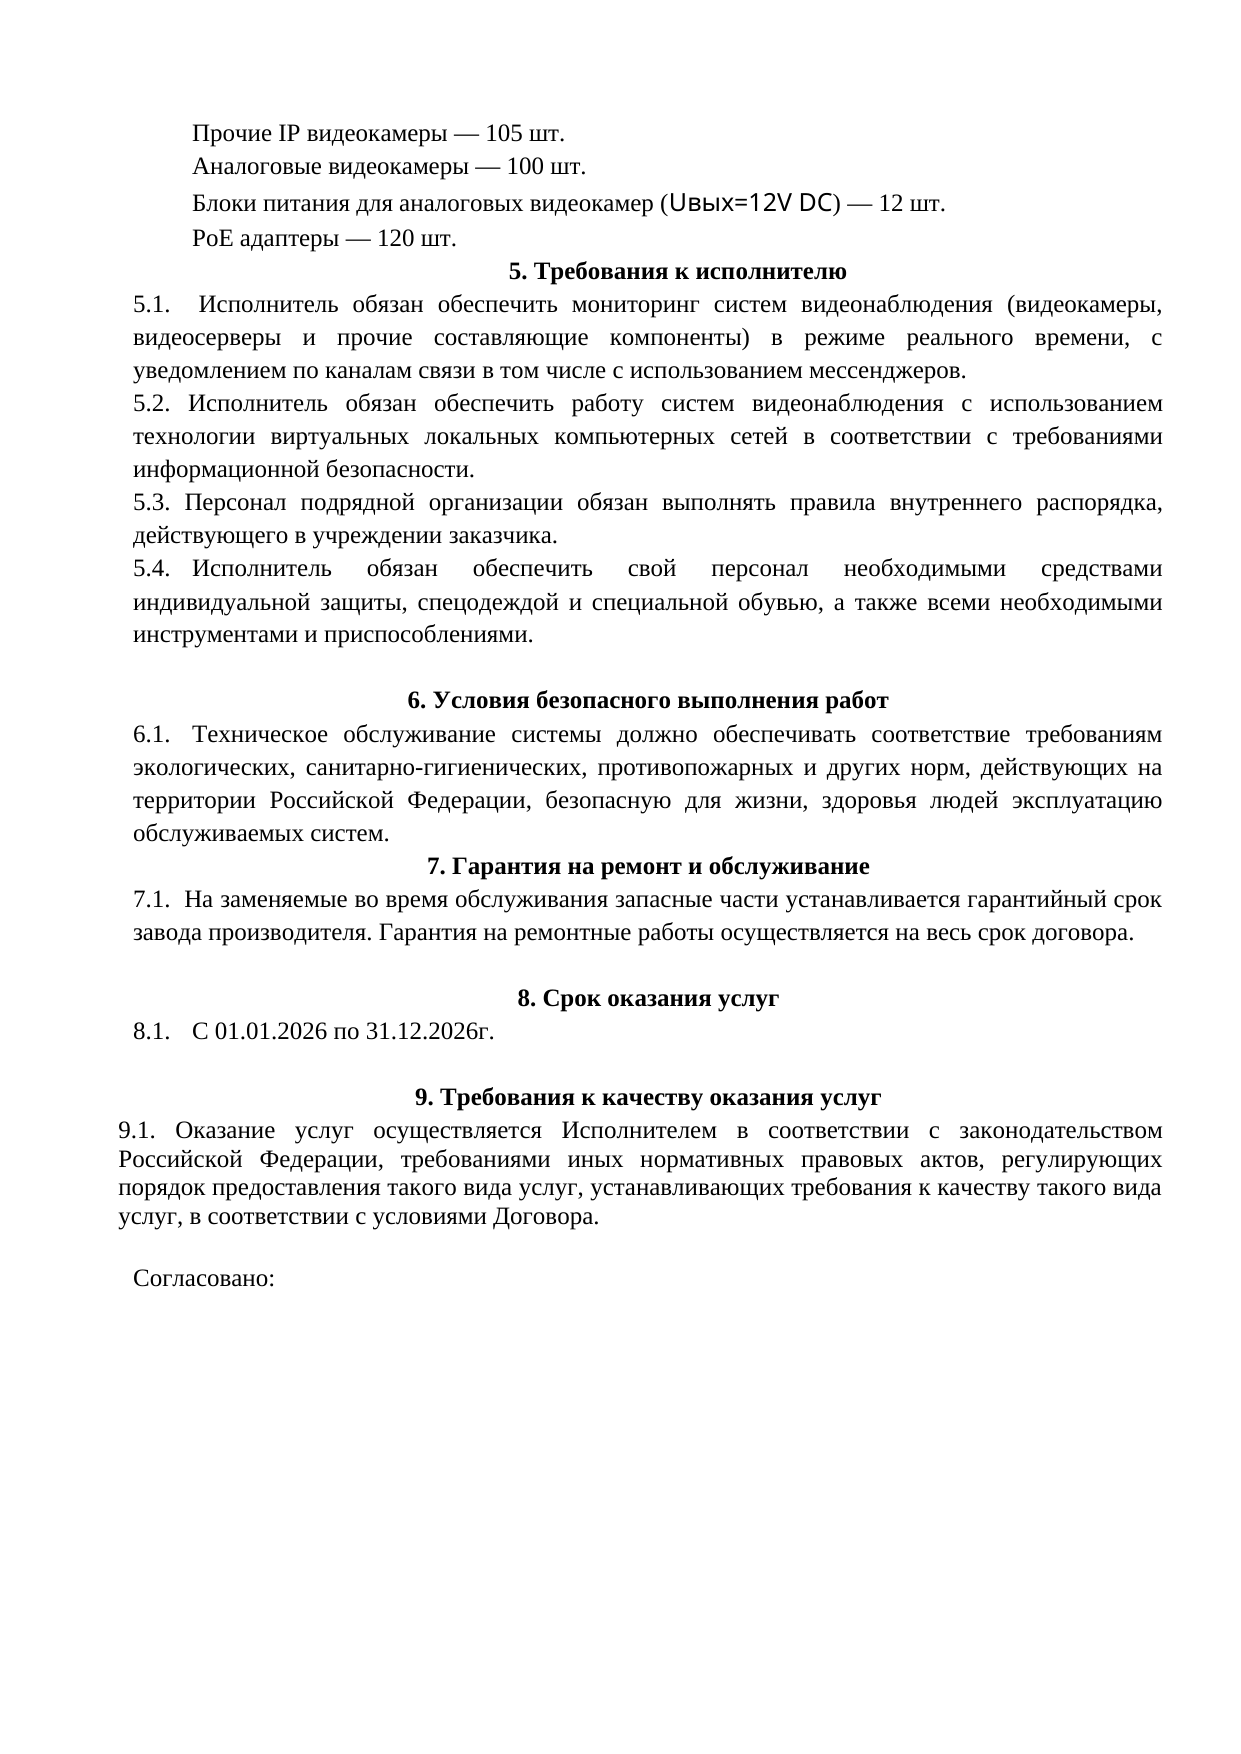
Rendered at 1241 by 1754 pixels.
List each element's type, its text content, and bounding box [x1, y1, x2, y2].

text Согласовано: [133, 1263, 1164, 1292]
text Блоки питания для аналоговых видеокамер (Uвых=12V DC) — 12 шт. [133, 184, 1164, 218]
text 8. Срок оказания услуг [133, 983, 1164, 1012]
text 9. Требования к качеству оказания услуг [133, 1082, 1164, 1111]
text 6. Условия безопасного выполнения работ [133, 686, 1164, 714]
text 7.1. На заменяемые во время обслуживания запасные части устанавливается гарантийный срок завода производителя. Гарантия на ремонтные работы осуществляется на весь срок договора. [133, 884, 1164, 946]
text PoE адаптеры — 120 шт. [133, 223, 1164, 252]
text Прочие IP видеокамеры — 105 шт. [133, 118, 1164, 147]
text 7. Гарантия на ремонт и обслуживание [133, 851, 1164, 879]
text 8.1. С 01.01.2026 по 31.12.2026г. [133, 1016, 1164, 1044]
text 9.1. Оказание услуг осуществляется Исполнителем в соответствии с законодательством Российской Федерации, требованиями иных нормативных правовых актов, регулирующих порядок предоставления такого вида услуг, устанавливающих требования к качеству такого вида услуг, в соответствии с условиями Договора. [118, 1115, 1163, 1230]
text 5.1. Исполнитель обязан обеспечить мониторинг систем видеонаблюдения (видеокамеры, видеосерверы и прочие составляющие компоненты) в режиме реального времени, с уведомлением по каналам связи в том числе с использованием мессенджеров. [133, 289, 1164, 384]
text 5. Требования к исполнителю [133, 256, 1164, 285]
text 5.3. Персонал подрядной организации обязан выполнять правила внутреннего распорядка, действующего в учреждении заказчика. [133, 487, 1164, 549]
text Аналоговые видеокамеры — 100 шт. [133, 151, 1164, 180]
text 6.1. Техническое обслуживание системы должно обеспечивать соответствие требованиям экологических, санитарно-гигиенических, противопожарных и других норм, действующих на территории Российской Федерации, безопасную для жизни, здоровья людей эксплуатацию обслуживаемых систем. [133, 719, 1164, 846]
text 5.4. Исполнитель обязан обеспечить свой персонал необходимыми средствами индивидуальной защиты, спецодеждой и специальной обувью, а также всеми необходимыми инструментами и приспособлениями. [133, 553, 1164, 648]
text 5.2. Исполнитель обязан обеспечить работу систем видеонаблюдения с использованием технологии виртуальных локальных компьютерных сетей в соответствии с требованиями информационной безопасности. [133, 388, 1164, 483]
